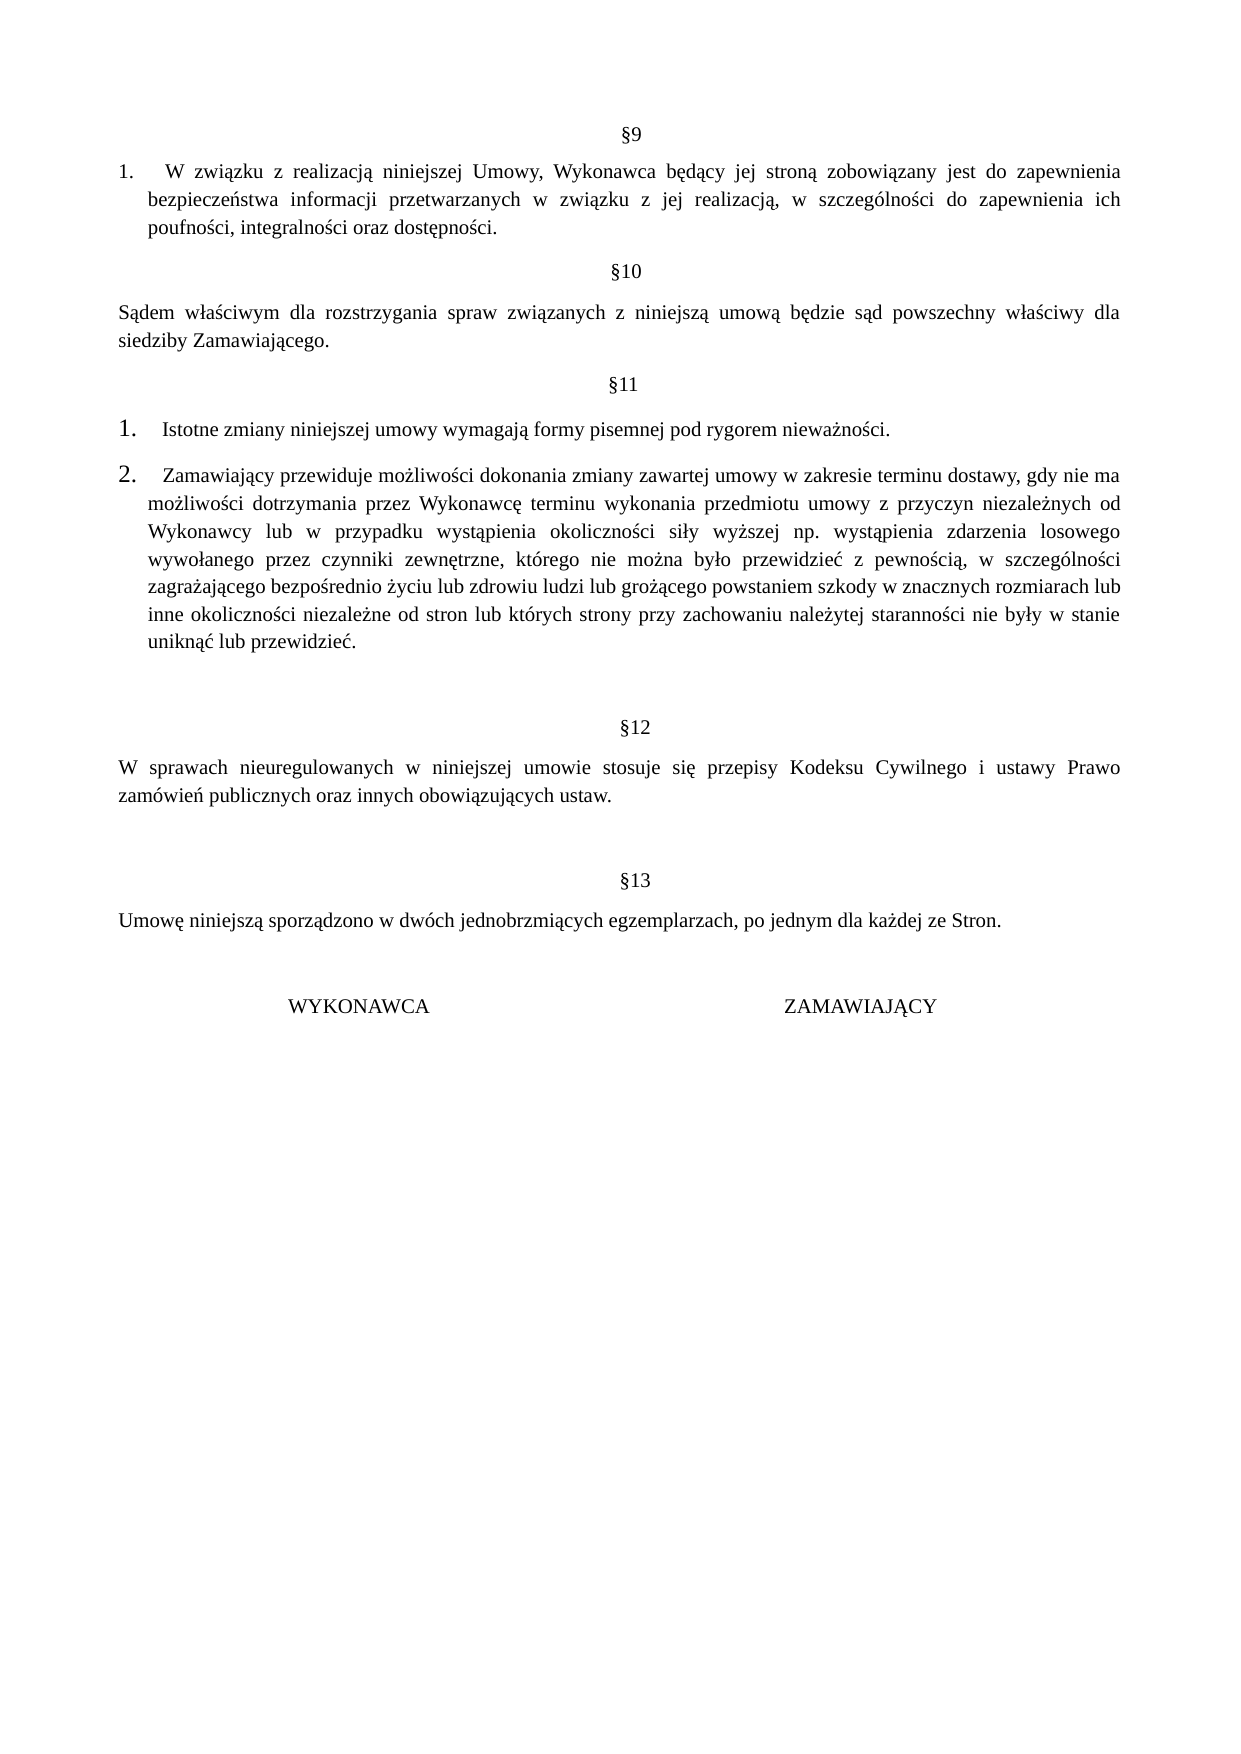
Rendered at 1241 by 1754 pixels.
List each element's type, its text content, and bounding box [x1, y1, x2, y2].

text Sądem właściwym dla rozstrzygania spraw związanych z niniejszą umową będzie sąd powszechny właściwy dla siedziby Zamawiającego. [118, 300, 1122, 352]
text 2. Zamawiający przewiduje możliwości dokonania zmiany zawartej umowy w zakresie terminu dostawy, gdy nie ma możliwości dotrzymania przez Wykonawcę terminu wykonania przedmiotu umowy z przyczyn niezależnych od Wykonawcy lub w przypadku wystąpienia okoliczności siły wyższej np. wystąpienia zdarzenia losowego wywołanego przez czynniki zewnętrzne, którego nie można było przewidzieć z pewnością, w szczególności zagrażającego bezpośrednio życiu lub zdrowiu ludzi lub grożącego powstaniem szkody w znacznych rozmiarach lub inne okoliczności niezależne od stron lub których strony przy zachowaniu należytej staranności nie były w stanie uniknąć lub przewidzieć. [118, 459, 1122, 653]
text W sprawach nieuregulowanych w niniejszej umowie stosuje się przepisy Kodeksu Cywilnego i ustawy Prawo zamówień publicznych oraz innych obowiązujących ustaw. [118, 755, 1122, 807]
text §12 [148, 715, 1122, 739]
text 1. Istotne zmiany niniejszej umowy wymagają formy pisemnej pod rygorem nieważności. [118, 413, 1122, 442]
text §11 [118, 368, 1122, 397]
text §13 [148, 868, 1122, 892]
text WYKONAWCA ZAMAWIAJĄCY [148, 994, 1122, 1018]
text §10 [185, 255, 1122, 283]
text §9 [339, 118, 1122, 147]
text Umowę niniejszą sporządzono w dwóch jednobrzmiących egzemplarzach, po jednym dla każdej ze Stron. [118, 908, 1122, 932]
text 1. W związku z realizacją niniejszej Umowy, Wykonawca będący jej stroną zobowiązany jest do zapewnienia bezpieczeństwa informacji przetwarzanych w związku z jej realizacją, w szczególności do zapewnienia ich poufności, integralności oraz dostępności. [118, 159, 1122, 239]
